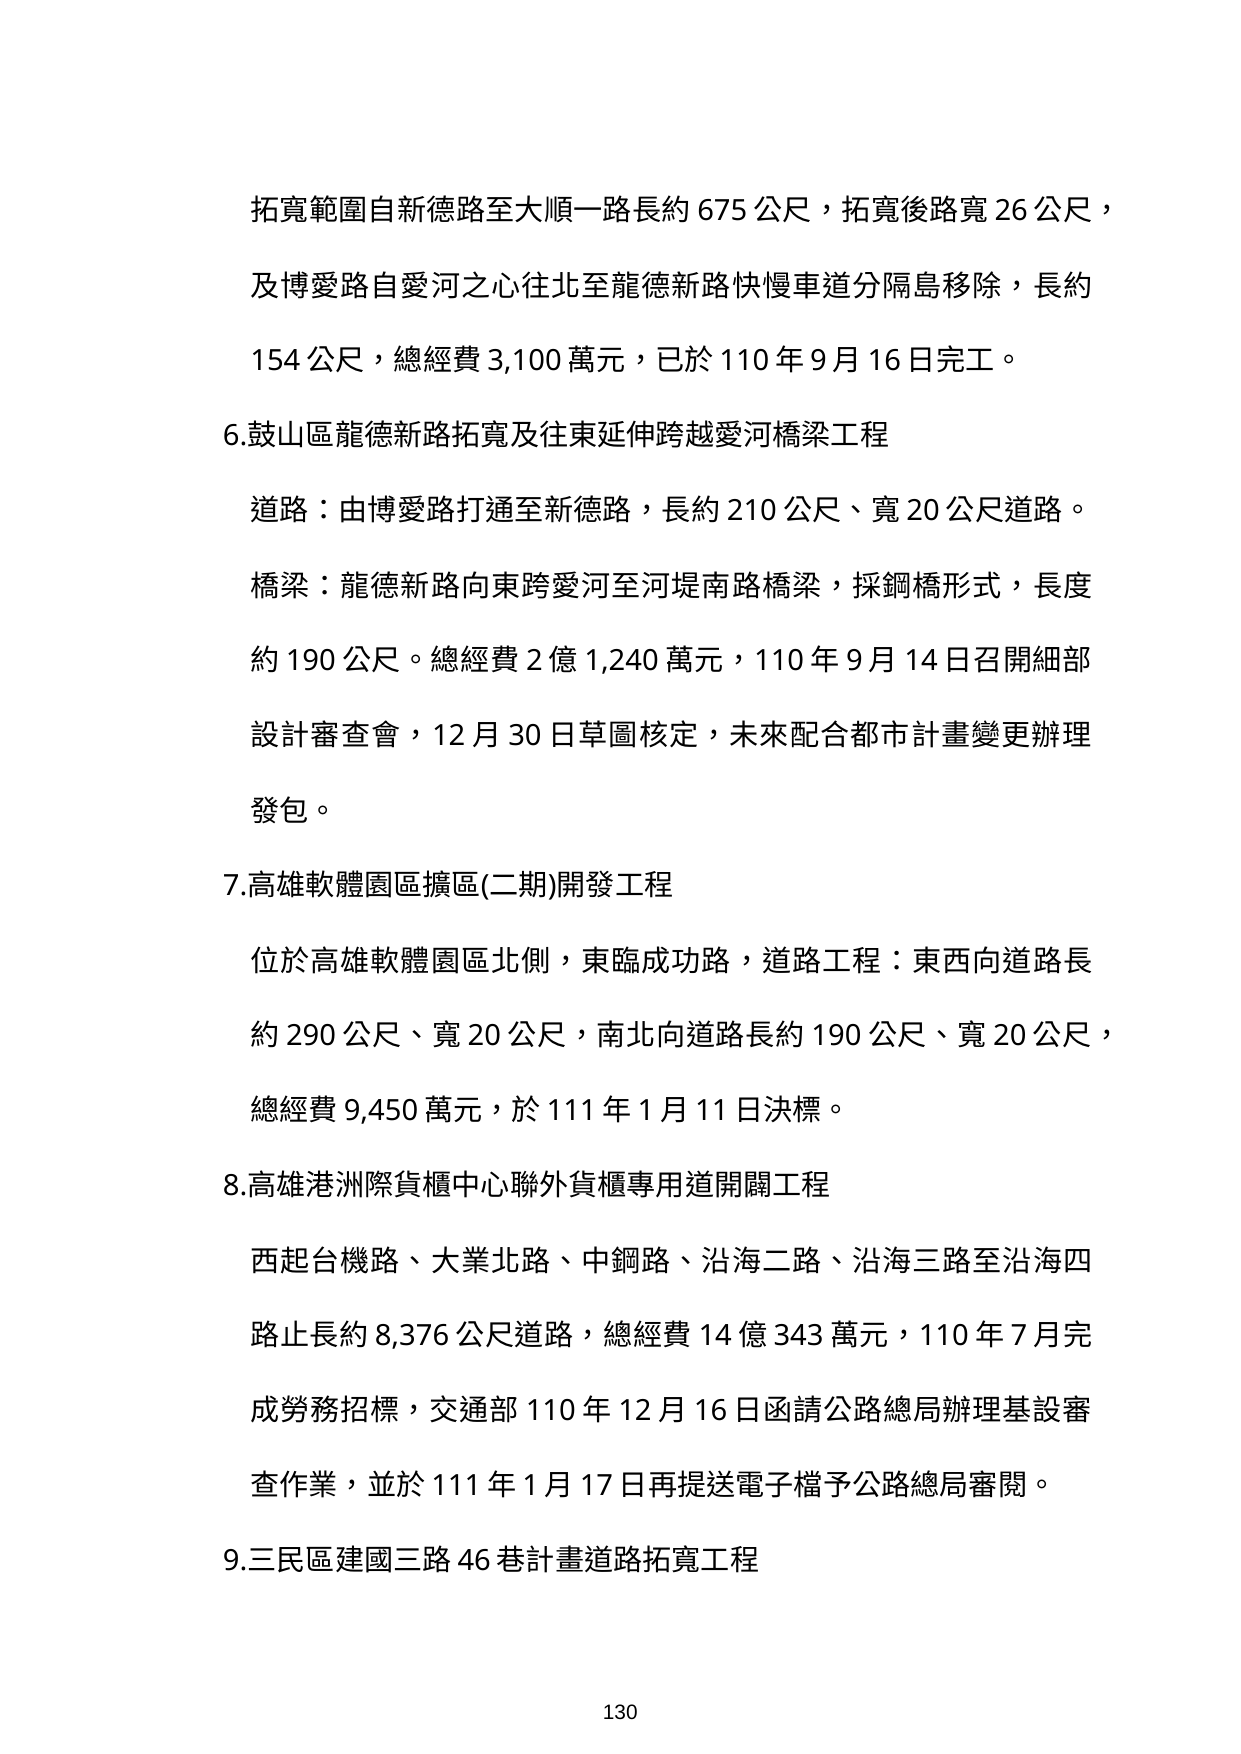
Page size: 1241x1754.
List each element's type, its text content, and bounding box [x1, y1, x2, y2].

text 6.鼓山區龍德新路拓寬及往東延伸跨越愛河橋梁工程 [223, 389, 1092, 464]
text 西起台機路、大業北路、中鋼路、沿海二路、沿海三路至沿海四路止長約8,376公尺道路，總經費14億343萬元，110年7月完成勞務招標，交通部110年12月16日函請公路總局辦理基設審查作業，並於111年1月17日再提送電子檔予公路總局審閱。 [250, 1214, 1092, 1514]
text 位於高雄軟體園區北側，東臨成功路，道路工程：東西向道路長約290公尺、寬20公尺，南北向道路長約190公尺、寬20公尺，總經費9,450萬元，於111年1月11日決標。 [250, 914, 1092, 1139]
text 7.高雄軟體園區擴區(二期)開發工程 [223, 839, 1092, 914]
text 拓寬範圍自新德路至大順一路長約675公尺，拓寬後路寬26公尺，及博愛路自愛河之心往北至龍德新路快慢車道分隔島移除，長約154公尺，總經費3,100萬元，已於110年9月16日完工。 [250, 164, 1092, 389]
text 9.三民區建國三路46巷計畫道路拓寬工程 [223, 1514, 1092, 1589]
text 8.高雄港洲際貨櫃中心聯外貨櫃專用道開闢工程 [223, 1139, 1092, 1214]
text 道路：由博愛路打通至新德路，長約210公尺、寬20公尺道路。橋梁：龍德新路向東跨愛河至河堤南路橋梁，採鋼橋形式，長度約190公尺。總經費2億1,240萬元，110年9月14日召開細部設計審查會，12月30日草圖核定，未來配合都市計畫變更辦理發包。 [250, 464, 1092, 839]
